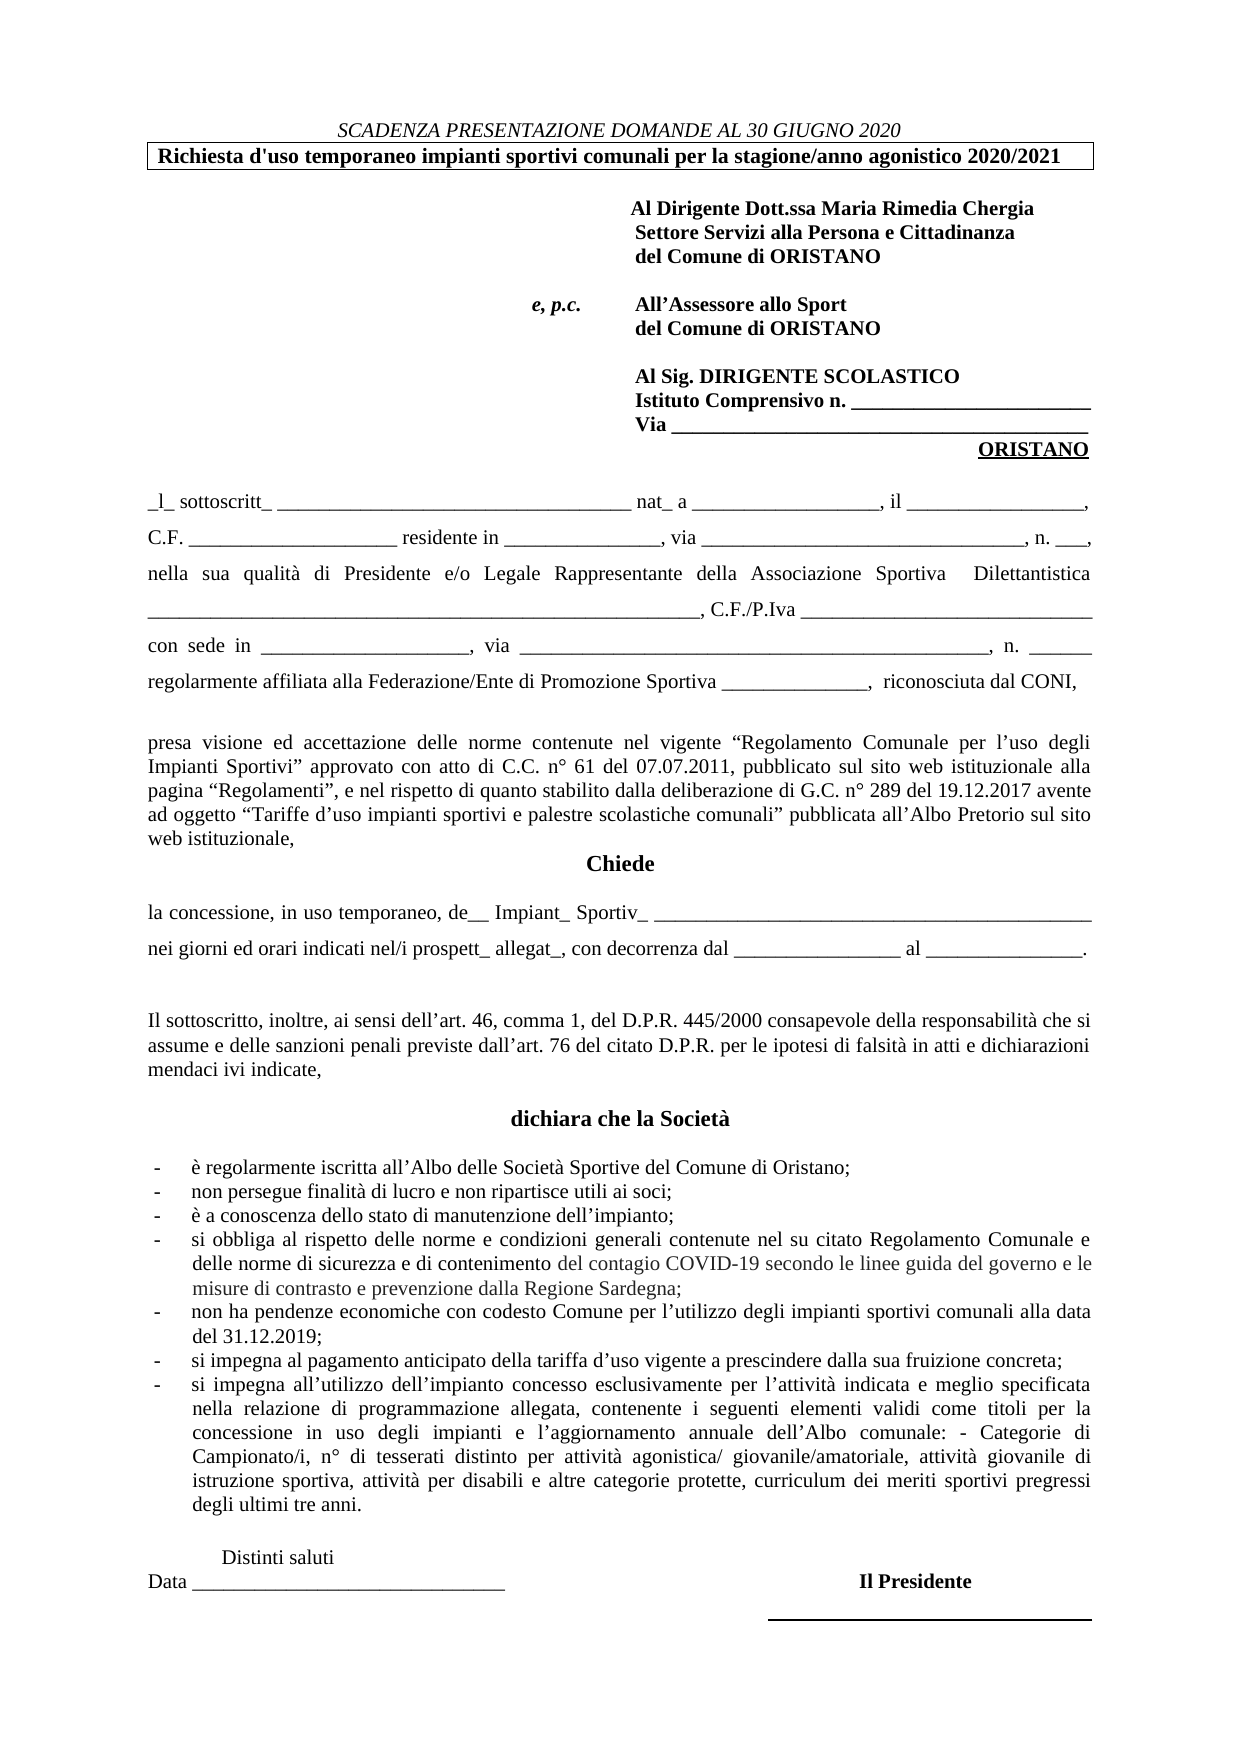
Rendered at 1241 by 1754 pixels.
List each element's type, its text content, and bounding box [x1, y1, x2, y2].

text del Comune di ORISTANO [635, 244, 1092, 268]
text presa visione ed accettazione delle norme contenute nel vigente “Regolamento Comunale per l’uso degli Impianti Sportivi” approvato con atto di C.C. n° 61 del 07.07.2011, pubblicato sul sito web istituzionale alla pagina “Regolamenti”, e nel rispetto di quanto stabilito dalla deliberazione di G.C. n° 289 del 19.12.2017 avente ad oggetto “Tariffe d’uso impianti sportivi e palestre scolastiche comunali” pubblicata all’Albo Pretorio sul sito web istituzionale, [148, 729, 1092, 850]
text Il sottoscritto, inoltre, ai sensi dell’art. 46, comma 1, del D.P.R. 445/2000 consapevole della responsabilità che si assume e delle sanzioni penali previste dall’art. 76 del citato D.P.R. per le ipotesi di falsità in atti e dichiarazioni mendaci ivi indicate, [148, 1008, 1092, 1081]
text la concessione, in uso temporaneo, de__ Impiant_ Sportiv_ __________________________________________ nei giorni ed orari indicati nel/i prospett_ allegat_, con decorrenza dal ________________ al _______________. [148, 900, 1092, 960]
list si impegna al pagamento anticipato della tariffa d’uso vigente a prescindere dalla sua fruizione concreta; [154, 1348, 1092, 1372]
text Data ______________________________ Il Presidente [148, 1569, 1092, 1593]
text Chiede [148, 850, 1092, 876]
text ORISTANO [635, 436, 1092, 461]
text Al Dirigente Dott.ssa Maria Rimedia Chergia [148, 196, 1092, 220]
text C.F. ____________________ residente in _______________, via _______________________________, n. ___, nella sua qualità di Presidente e/o Legale Rappresentante della Associazione Sportiva Dilettantistica _____________________________________________________, C.F./P.Iva ____________________________ con sede in ____________________, via _____________________________________________, n. ______ regolarmente affiliata alla Federazione/Ente di Promozione Sportiva ______________, riconosciuta dal CONI, [148, 525, 1092, 693]
list si impegna all’utilizzo dell’impianto concesso esclusivamente per l’attività indicata e meglio specificata nella relazione di programmazione allegata, contenente i seguenti elementi validi come titoli per la concessione in uso degli impianti e l’aggiornamento annuale dell’Albo comunale: - Categorie di Campionato/i, n° di tesserati distinto per attività agonistica/ giovanile/amatoriale, attività giovanile di istruzione sportiva, attività per disabili e altre categorie protette, curriculum dei meriti sportivi pregressi degli ultimi tre anni. [154, 1372, 1092, 1516]
text Distinti saluti [148, 1545, 1092, 1569]
text del Comune di ORISTANO [635, 316, 1092, 340]
text SCADENZA PRESENTAZIONE DOMANDE AL 30 GIUGNO 2020 [148, 118, 1092, 142]
list si obbliga al rispetto delle norme e condizioni generali contenute nel su citato Regolamento Comunale e delle norme di sicurezza e di contenimento del contagio COVID-19 secondo le linee guida del governo e le misure di contrasto e prevenzione dalla Regione Sardegna; [154, 1227, 1092, 1299]
text dichiara che la Società [148, 1105, 1092, 1131]
text Al Sig. DIRIGENTE SCOLASTICO [635, 364, 1092, 388]
text _l_ sottoscritt_ __________________________________ nat_ a __________________, il _________________, [148, 489, 1092, 513]
text e, p.c. All’Assessore allo Sport [532, 292, 1092, 316]
list non ha pendenze economiche con codesto Comune per l’utilizzo degli impianti sportivi comunali alla data del 31.12.2019; [154, 1299, 1092, 1348]
text Settore Servizi alla Persona e Cittadinanza [635, 220, 1092, 244]
list è a conoscenza dello stato di manutenzione dell’impianto; [154, 1203, 1092, 1227]
text Istituto Comprensivo n. _______________________ Via ________________________________________ [635, 388, 1092, 436]
list non persegue finalità di lucro e non ripartisce utili ai soci; [154, 1179, 1092, 1203]
table_header Richiesta d'uso temporaneo impianti sportivi comunali per la stagione/anno agonistico 2020/2021 [148, 143, 1093, 168]
list è regolarmente iscritta all’Albo delle Società Sportive del Comune di Oristano; [154, 1155, 1092, 1179]
